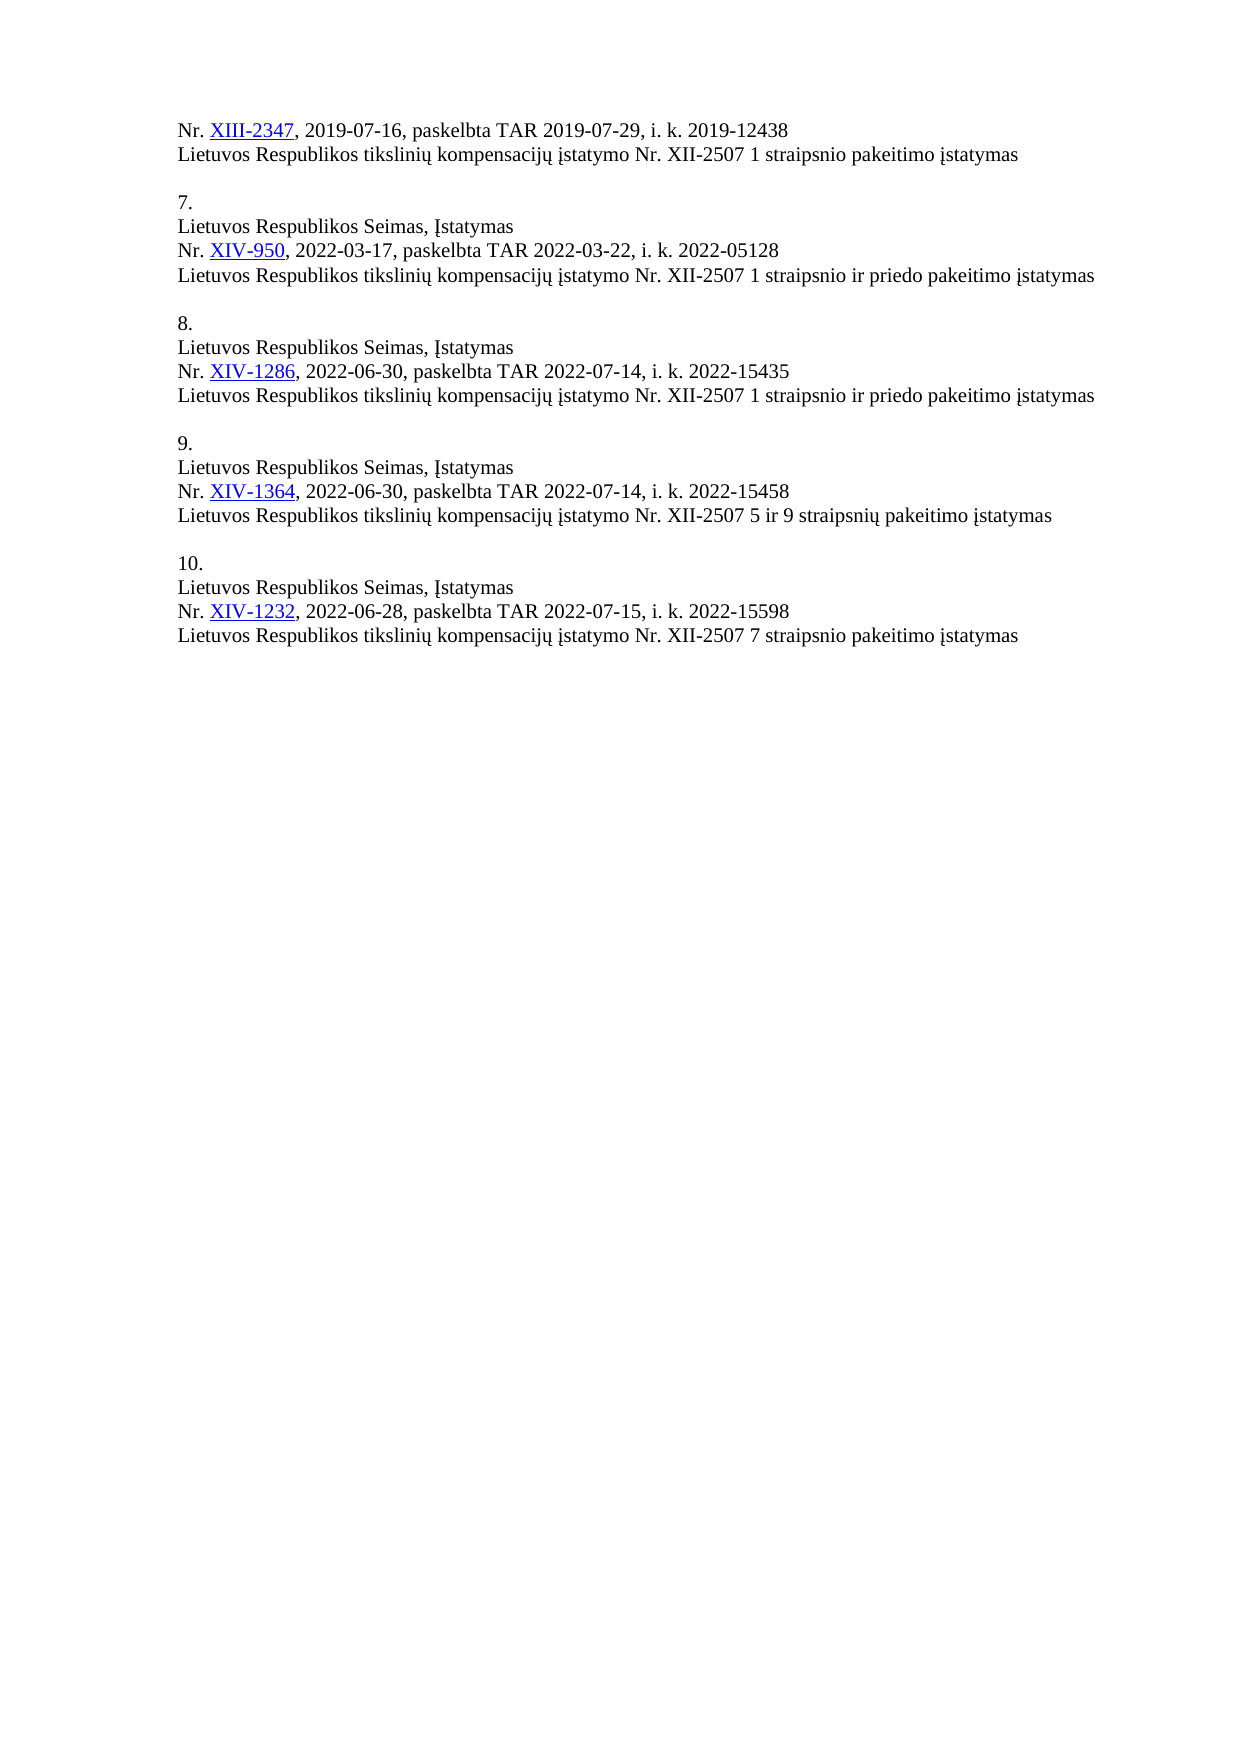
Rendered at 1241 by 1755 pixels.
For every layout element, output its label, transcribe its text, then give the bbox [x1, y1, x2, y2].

text Lietuvos Respublikos Seimas, Įstatymas [177, 575, 1152, 599]
text Nr. XIV-1286, 2022-06-30, paskelbta TAR 2022-07-14, i. k. 2022-15435 [177, 359, 1152, 383]
text 7. [177, 190, 1152, 214]
text Lietuvos Respublikos tikslinių kompensacijų įstatymo Nr. XII-2507 7 straipsnio pakeitimo įstatymas [177, 623, 1152, 647]
text Lietuvos Respublikos tikslinių kompensacijų įstatymo Nr. XII-2507 5 ir 9 straipsnių pakeitimo įstatymas [177, 503, 1152, 527]
text Lietuvos Respublikos tikslinių kompensacijų įstatymo Nr. XII-2507 1 straipsnio ir priedo pakeitimo įstatymas [177, 262, 1152, 287]
text Lietuvos Respublikos Seimas, Įstatymas [177, 214, 1152, 238]
text Lietuvos Respublikos Seimas, Įstatymas [177, 335, 1152, 359]
text Nr. XIV-1364, 2022-06-30, paskelbta TAR 2022-07-14, i. k. 2022-15458 [177, 479, 1152, 503]
text Lietuvos Respublikos tikslinių kompensacijų įstatymo Nr. XII-2507 1 straipsnio pakeitimo įstatymas [177, 142, 1152, 166]
text Lietuvos Respublikos tikslinių kompensacijų įstatymo Nr. XII-2507 1 straipsnio ir priedo pakeitimo įstatymas [177, 383, 1152, 407]
text Nr. XIII-2347, 2019-07-16, paskelbta TAR 2019-07-29, i. k. 2019-12438 [177, 118, 1152, 142]
text Lietuvos Respublikos Seimas, Įstatymas [177, 455, 1152, 479]
text 10. [177, 551, 1152, 575]
text Nr. XIV-1232, 2022-06-28, paskelbta TAR 2022-07-15, i. k. 2022-15598 [177, 599, 1152, 623]
text Nr. XIV-950, 2022-03-17, paskelbta TAR 2022-03-22, i. k. 2022-05128 [177, 238, 1152, 262]
text 9. [177, 431, 1152, 455]
text 8. [177, 311, 1152, 335]
